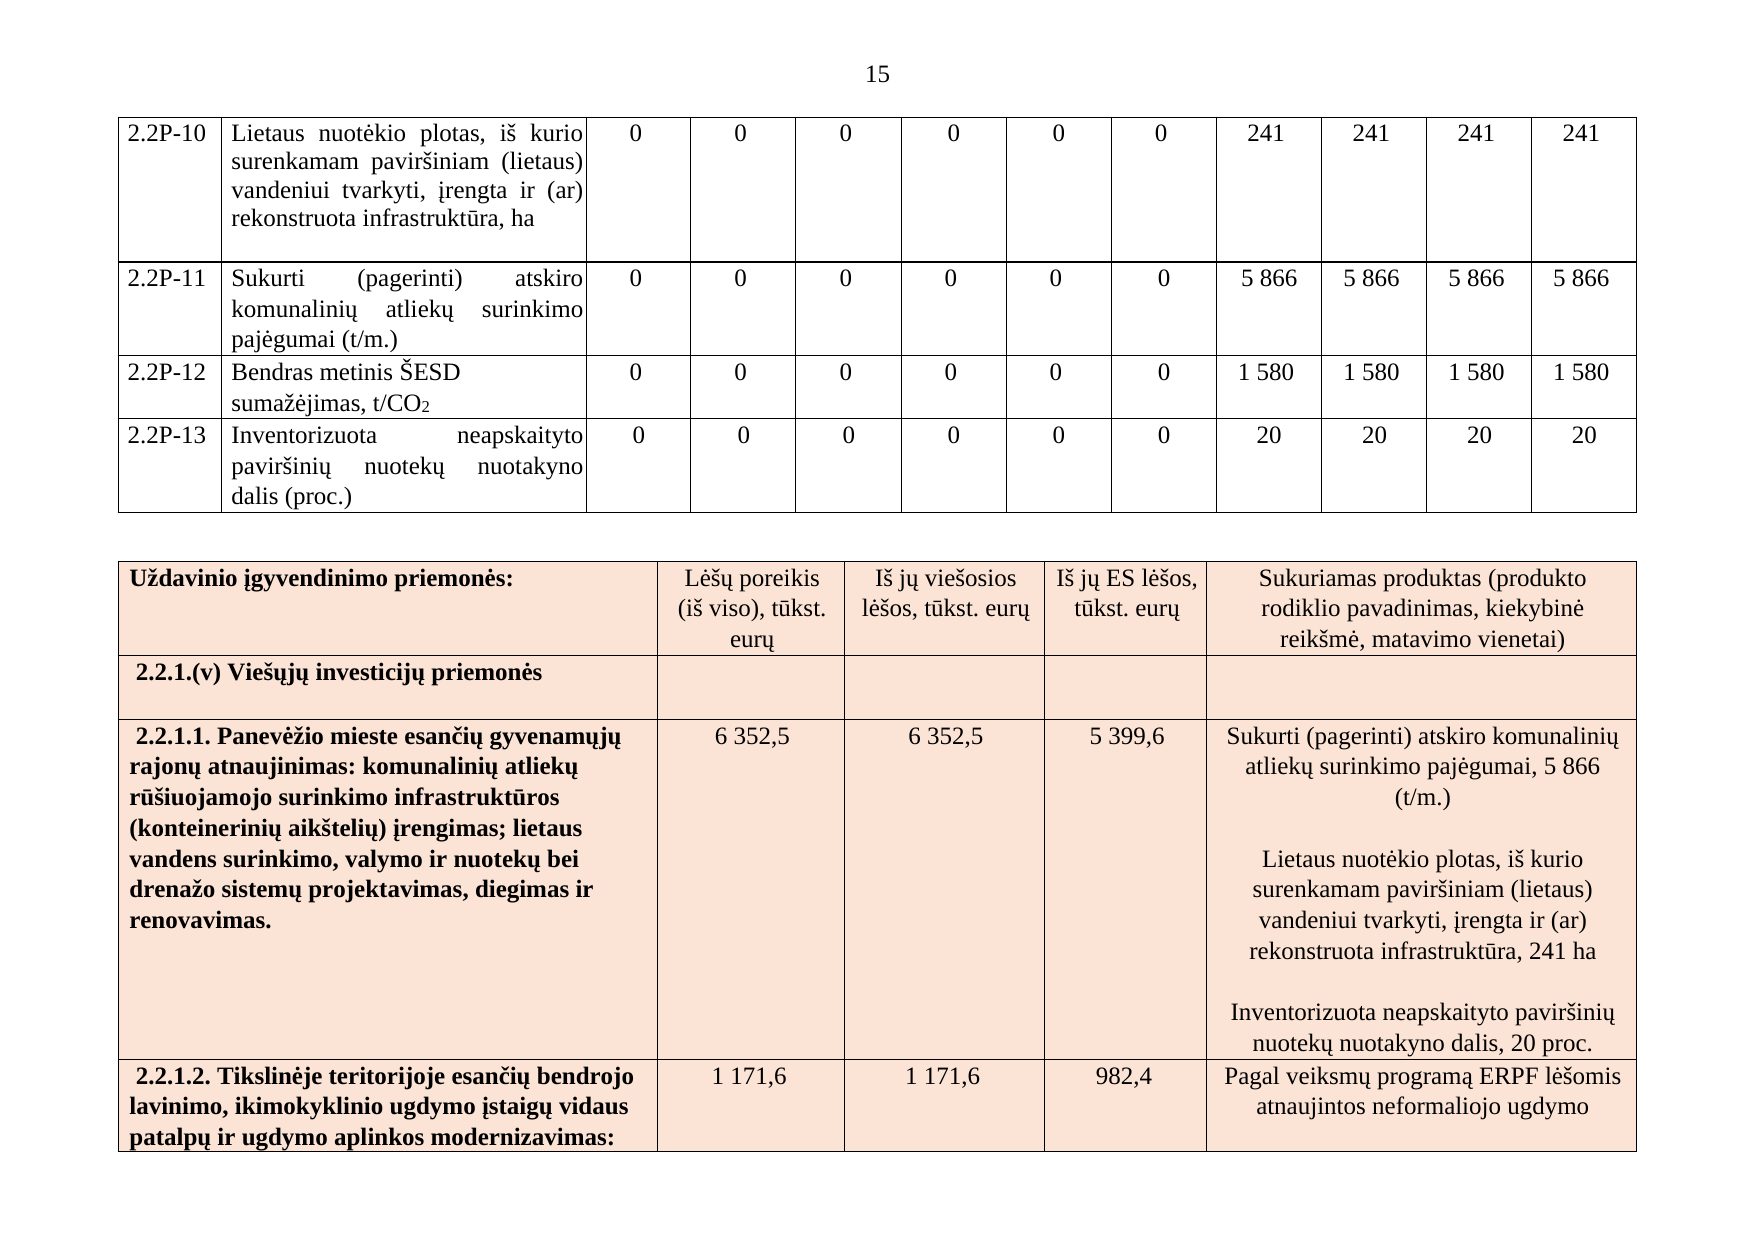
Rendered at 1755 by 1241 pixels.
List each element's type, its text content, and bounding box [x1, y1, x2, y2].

table_cell 2.2.1.1. Panevėžio mieste esančių gyvenamųjų rajonų atnaujinimas: komunalinių atliekų rūšiuojamojo surinkimo infrastruktūros (konteinerinių aikštelių) įrengimas; lietaus vandens surinkimo, valymo ir nuotekų bei drenažo sistemų projektavimas, diegimas ir renovavimas. [119, 720, 657, 1059]
table_cell 1 171,6 [845, 1060, 1044, 1151]
table_cell [1045, 656, 1206, 719]
table_cell 0 [1112, 356, 1216, 418]
table_cell Bendras metinis ŠESD sumažėjimas, t/CO2 [222, 356, 586, 418]
table_cell 2.2P-12 [119, 356, 221, 418]
table_cell 0 [1007, 419, 1111, 512]
table_cell 5 399,6 [1045, 720, 1206, 1059]
table_cell 0 [587, 356, 690, 418]
table_cell 1 580 [1427, 356, 1531, 418]
table_cell 241 [1217, 118, 1321, 261]
table_cell 0 [1007, 118, 1111, 261]
table_cell 20 [1532, 419, 1636, 512]
table_cell [1207, 656, 1636, 719]
table_cell Lietaus nuotėkio plotas, iš kurio surenkamam paviršiniam (lietaus) vandeniui tvarkyti, įrengta ir (ar) rekonstruota infrastruktūra, ha [222, 118, 586, 261]
table_cell 0 [1112, 419, 1216, 512]
table_cell 241 [1322, 118, 1426, 261]
table_cell 20 [1217, 419, 1321, 512]
table_cell 0 [796, 263, 901, 355]
table_header Iš jų viešosios lėšos, tūkst. eurų [845, 562, 1044, 655]
table_cell 5 866 [1427, 263, 1531, 355]
table_cell 2.2P-13 [119, 419, 221, 512]
table_cell 1 171,6 [658, 1060, 844, 1151]
table_cell 241 [1427, 118, 1531, 261]
table_cell 0 [587, 419, 690, 512]
table_cell 0 [691, 419, 795, 512]
table_cell 0 [902, 419, 1006, 512]
table_cell 0 [1112, 118, 1216, 261]
table_cell 0 [902, 356, 1006, 418]
table_cell 5 866 [1322, 263, 1426, 355]
table_cell 2.2.1.2. Tikslinėje teritorijoje esančių bendrojo lavinimo, ikimokyklinio ugdymo įstaigų vidaus patalpų ir ugdymo aplinkos modernizavimas: [119, 1060, 657, 1151]
table_cell Inventorizuota neapskaityto paviršinių nuotekų nuotakyno dalis (proc.) [222, 419, 586, 512]
table_cell 241 [1532, 118, 1636, 261]
table_cell 0 [587, 118, 690, 261]
table_cell 2.2.1.(v) Viešųjų investicijų priemonės [119, 656, 657, 719]
table_cell 6 352,5 [658, 720, 844, 1059]
table_cell 0 [796, 356, 901, 418]
table_cell 6 352,5 [845, 720, 1044, 1059]
table_cell 0 [691, 118, 795, 261]
table_cell Sukurti (pagerinti) atskiro komunalinių atliekų surinkimo pajėgumai, 5 866 (t/m.) Lietaus nuotėkio plotas, iš kurio surenkamam paviršiniam (lietaus) vandeniui tvarkyti, įrengta ir (ar) rekonstruota infrastruktūra, 241 ha Inventorizuota neapskaityto paviršinių nuotekų nuotakyno dalis, 20 proc. [1207, 720, 1636, 1059]
table_cell 0 [691, 356, 795, 418]
table_cell 0 [691, 263, 795, 355]
table_cell 20 [1427, 419, 1531, 512]
table_cell 5 866 [1532, 263, 1636, 355]
table_cell [658, 656, 844, 719]
table_cell 0 [587, 263, 690, 355]
table_cell 1 580 [1532, 356, 1636, 418]
table_header Iš jų ES lėšos, tūkst. eurų [1045, 562, 1206, 655]
table_cell 982,4 [1045, 1060, 1206, 1151]
table_header Uždavinio įgyvendinimo priemonės: [119, 562, 657, 655]
table_cell 0 [1007, 356, 1111, 418]
table_header Sukuriamas produktas (produkto rodiklio pavadinimas, kiekybinė reikšmė, matavimo vienetai) [1207, 562, 1636, 655]
table_cell 0 [902, 263, 1006, 355]
table_cell 5 866 [1217, 263, 1321, 355]
table_cell 0 [1112, 263, 1216, 355]
table_cell 1 580 [1217, 356, 1321, 418]
table_cell 1 580 [1322, 356, 1426, 418]
table_cell 2.2P-11 [119, 263, 221, 355]
table_cell [845, 656, 1044, 719]
table_cell 20 [1322, 419, 1426, 512]
table_cell 0 [796, 118, 901, 261]
table_cell 2.2P-10 [119, 118, 221, 261]
table_cell 0 [1007, 263, 1111, 355]
table_cell Pagal veiksmų programą ERPF lėšomis atnaujintos neformaliojo ugdymo [1207, 1060, 1636, 1151]
table_cell 0 [902, 118, 1006, 261]
table_cell 0 [796, 419, 901, 512]
table_cell Sukurti (pagerinti) atskiro komunalinių atliekų surinkimo pajėgumai (t/m.) [222, 263, 586, 355]
table_header Lėšų poreikis (iš viso), tūkst. eurų [658, 562, 844, 655]
